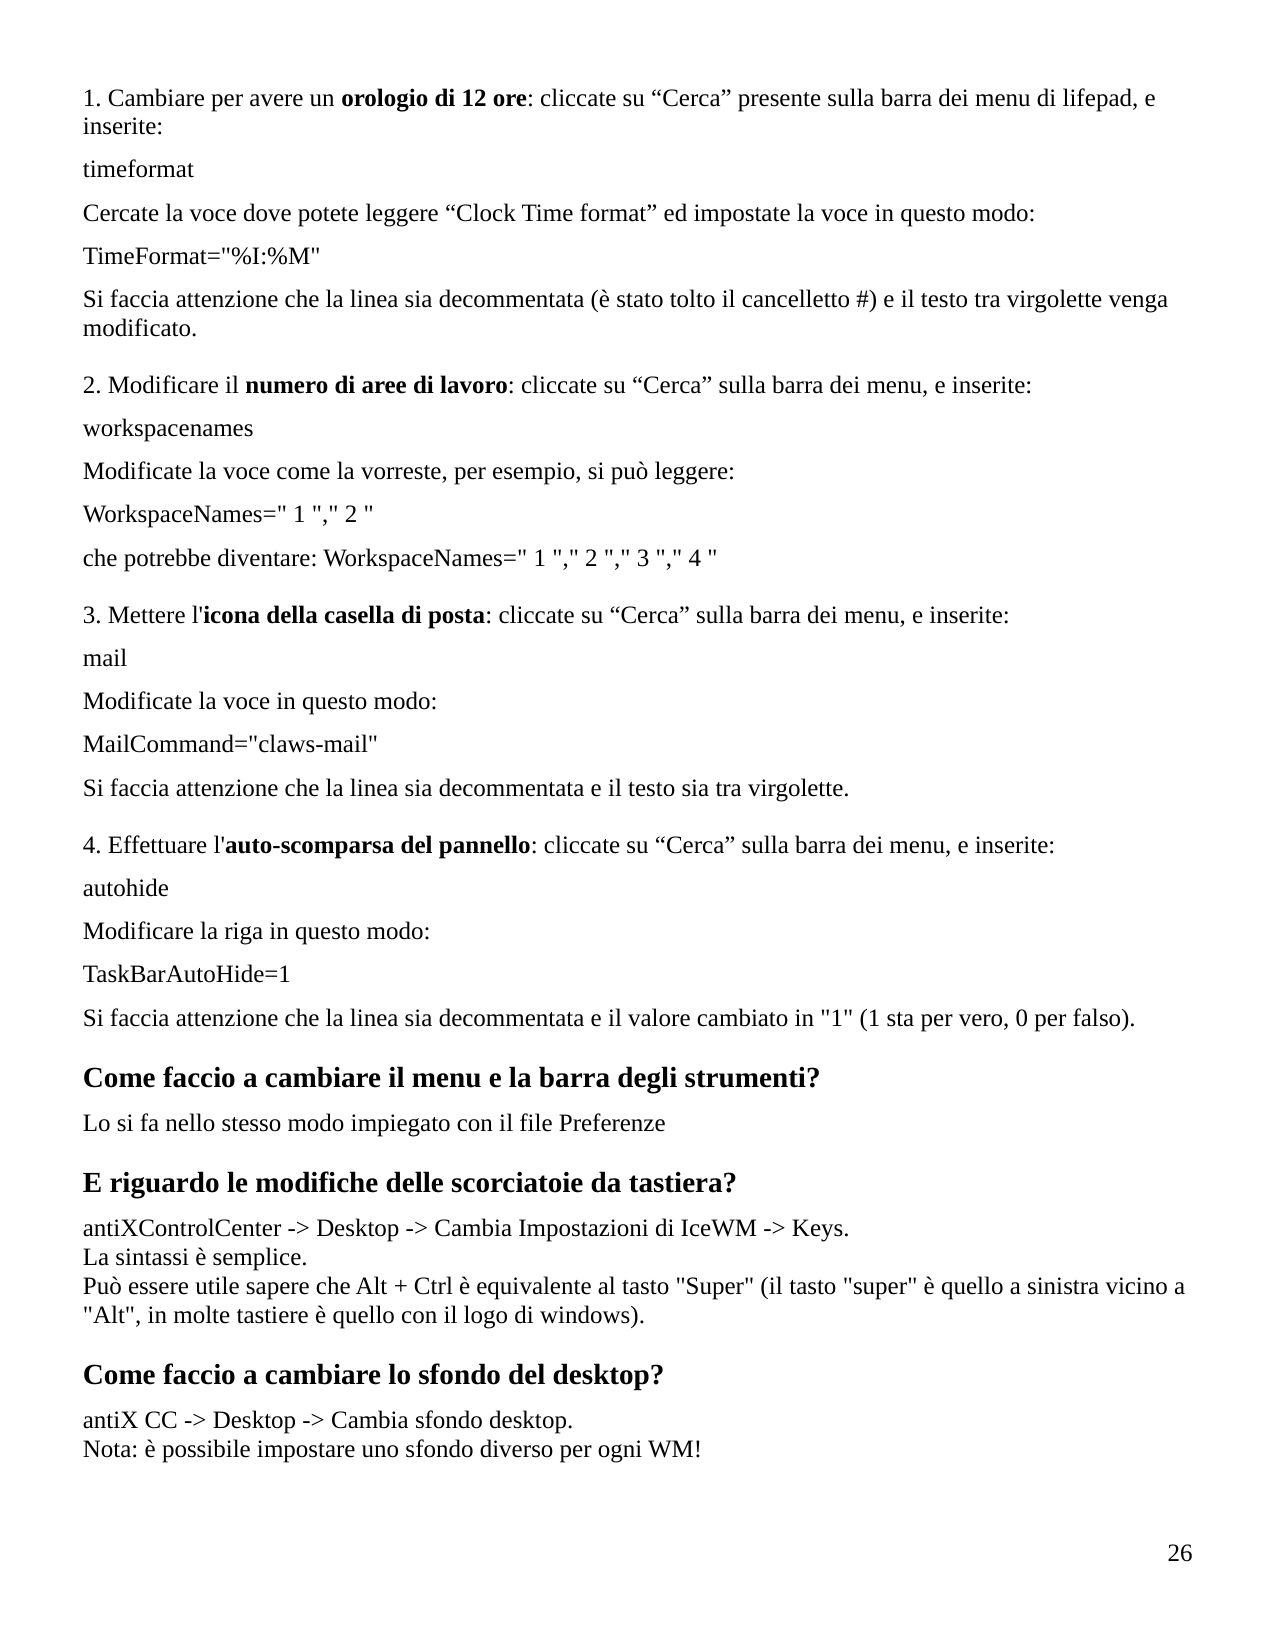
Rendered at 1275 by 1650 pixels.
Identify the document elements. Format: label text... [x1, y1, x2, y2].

text 4. Effettuare l'auto-scomparsa del pannello: cliccate su “Cerca” sulla barra dei menu, e inserite: [83, 830, 1192, 859]
text antiX CC -> Desktop -> Cambia sfondo desktop. [83, 1405, 1192, 1434]
text Si faccia attenzione che la linea sia decommentata (è stato tolto il cancelletto #) e il testo tra virgolette venga modificato. [83, 284, 1192, 341]
text timeformat [83, 154, 1192, 183]
text Come faccio a cambiare lo sfondo del desktop? [83, 1357, 1192, 1391]
text Modificate la voce come la vorreste, per esempio, si può leggere: [83, 456, 1192, 485]
text mail [83, 643, 1192, 672]
text Si faccia attenzione che la linea sia decommentata e il valore cambiato in "1" (1 sta per vero, 0 per falso). [83, 1003, 1192, 1031]
text Lo si fa nello stesso modo impiegato con il file Preferenze [83, 1108, 1192, 1137]
text E riguardo le modifiche delle scorciatoie da tastiera? [83, 1166, 1192, 1199]
text Cercate la voce dove potete leggere “Clock Time format” ed impostate la voce in questo modo: [83, 198, 1192, 226]
text Modificare la riga in questo modo: [83, 916, 1192, 945]
text Modificate la voce in questo modo: [83, 686, 1192, 715]
text che potrebbe diventare: WorkspaceNames=" 1 "," 2 "," 3 "," 4 " [83, 543, 1192, 571]
text 2. Modificare il numero di aree di lavoro: cliccate su “Cerca” sulla barra dei menu, e inserite: [83, 370, 1192, 399]
text La sintassi è semplice. [83, 1242, 1192, 1271]
text Nota: è possibile impostare uno sfondo diverso per ogni WM! [83, 1434, 1192, 1463]
text 3. Mettere l'icona della casella di posta: cliccate su “Cerca” sulla barra dei menu, e inserite: [83, 600, 1192, 629]
text MailCommand="claws-mail" [83, 729, 1192, 758]
text TaskBarAutoHide=1 [83, 959, 1192, 988]
text Come faccio a cambiare il menu e la barra degli strumenti? [83, 1060, 1192, 1094]
text antiXControlCenter -> Desktop -> Cambia Impostazioni di IceWM -> Keys. [83, 1213, 1192, 1242]
text autohide [83, 873, 1192, 902]
text TimeFormat="%I:%M" [83, 241, 1192, 269]
text Può essere utile sapere che Alt + Ctrl è equivalente al tasto "Super" (il tasto "super" è quello a sinistra vicino a "Alt", in molte tastiere è quello con il logo di windows). [83, 1271, 1192, 1328]
text WorkspaceNames=" 1 "," 2 " [83, 499, 1192, 528]
text workspacenames [83, 413, 1192, 442]
text Si faccia attenzione che la linea sia decommentata e il testo sia tra virgolette. [83, 773, 1192, 801]
text 1. Cambiare per avere un orologio di 12 ore: cliccate su “Cerca” presente sulla barra dei menu di lifepad, e inserite: [83, 83, 1192, 140]
